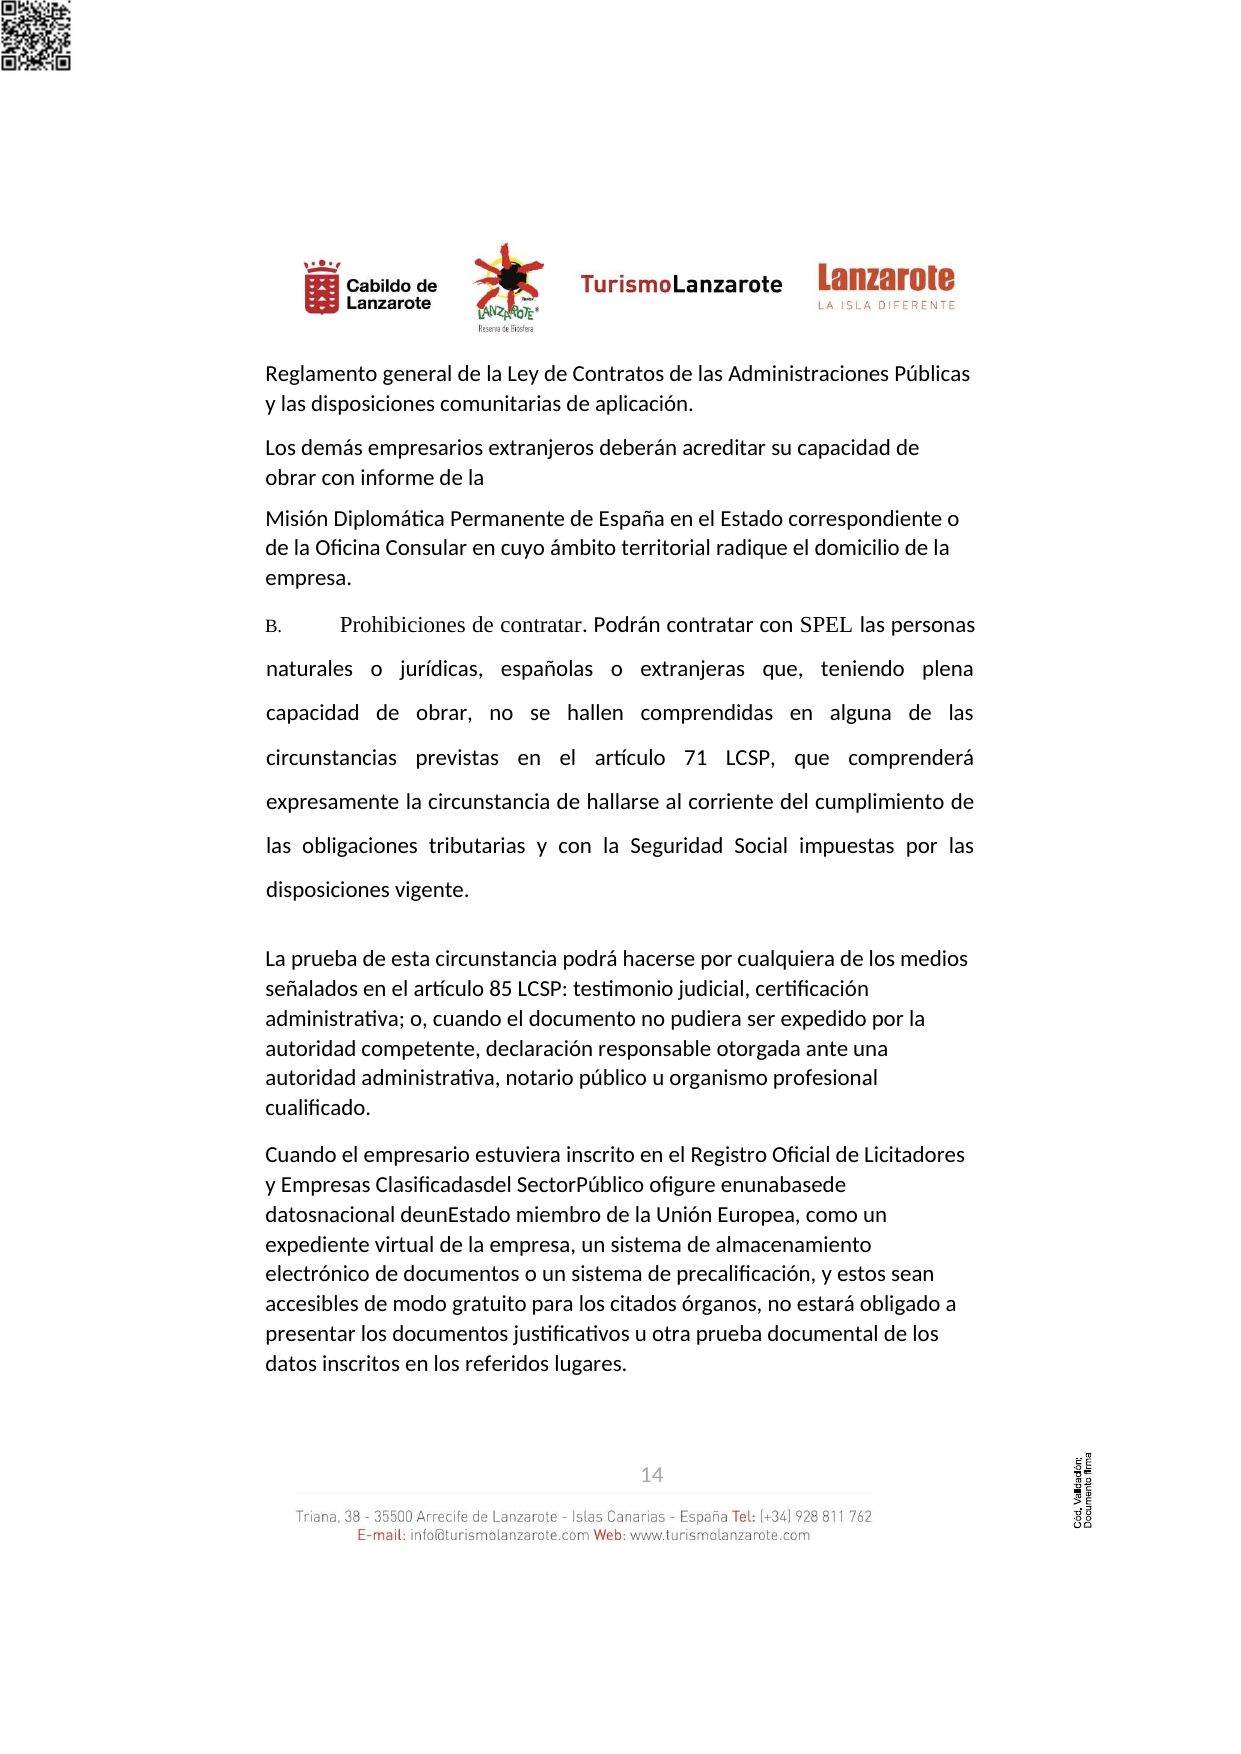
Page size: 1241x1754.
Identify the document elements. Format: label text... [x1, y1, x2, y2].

text Misión Diplomática Permanente de España en el Estado correspondiente o de la Oficina Consular en cuyo ámbito territorial radique el domicilio de la empresa. [265, 504, 975, 591]
list Prohibiciones de contratar. Podrán contratar con SPEL las personas naturales o jurídicas, españolas o extranjeras que, teniendo plena capacidad de obrar, no se hallen comprendidas en alguna de las circunstancias previstas en el artículo 71 LCSP, que comprenderá expresamente la circunstancia de hallarse al corriente del cumplimiento de las obligaciones tributarias y con la Seguridad Social impuestas por las disposiciones vigente. [265, 610, 975, 904]
text Cuando el empresario estuviera inscrito en el Registro Oficial de Licitadores y Empresas Clasificadasdel SectorPúblico ofigure enunabasede datosnacional deunEstado miembro de la Unión Europea, como un expediente virtual de la empresa, un sistema de almacenamiento electrónico de documentos o un sistema de precalificación, y estos sean accesibles de modo gratuito para los citados órganos, no estará obligado a presentar los documentos justificativos u otra prueba documental de los datos inscritos en los referidos lugares. [265, 1140, 975, 1377]
text La prueba de esta circunstancia podrá hacerse por cualquiera de los medios señalados en el artículo 85 LCSP: testimonio judicial, certificación administrativa; o, cuando el documento no pudiera ser expedido por la autoridad competente, declaración responsable otorgada ante una autoridad administrativa, notario público u organismo profesional cualificado. [265, 944, 975, 1121]
text Reglamento general de la Ley de Contratos de las Administraciones Públicas y las disposiciones comunitarias de aplicación. [265, 359, 975, 417]
text Los demás empresarios extranjeros deberán acreditar su capacidad de obrar con informe de la [265, 433, 975, 491]
